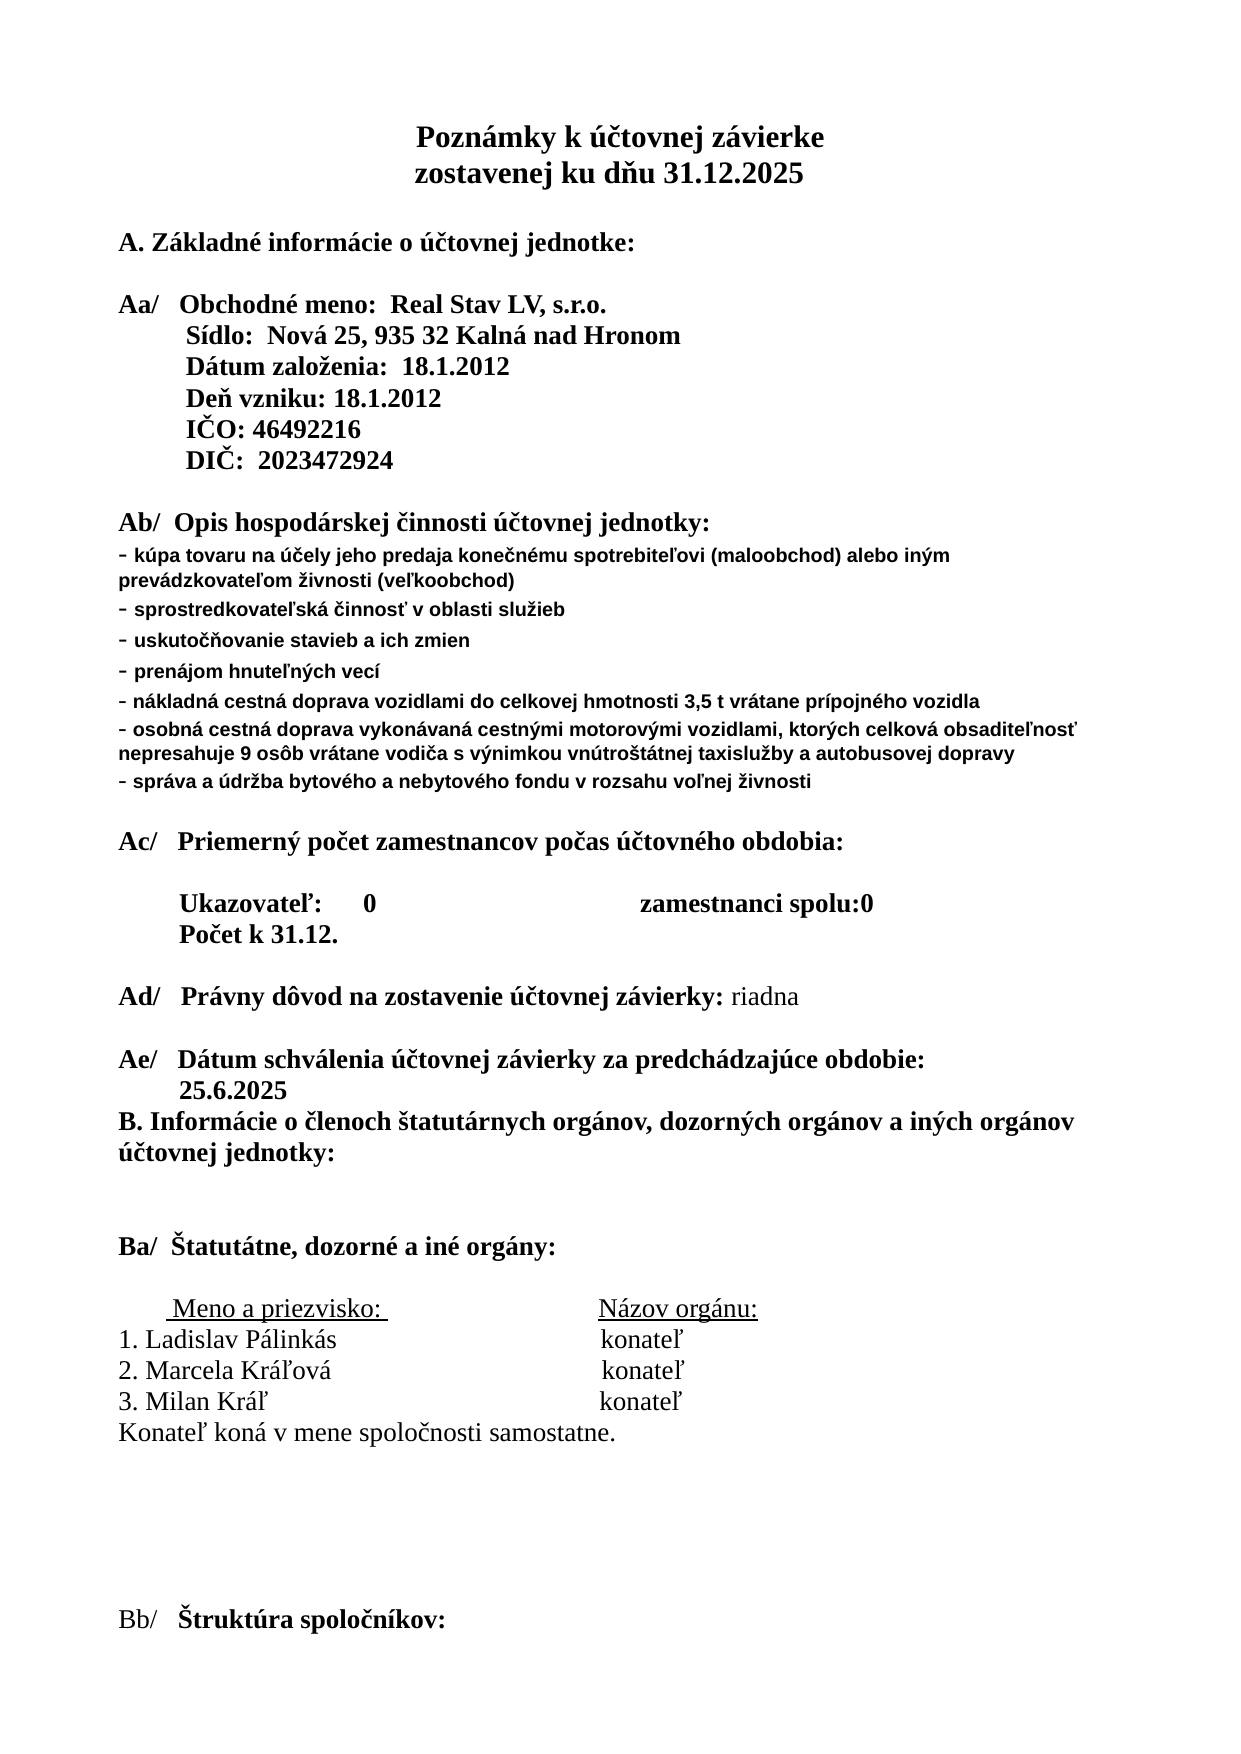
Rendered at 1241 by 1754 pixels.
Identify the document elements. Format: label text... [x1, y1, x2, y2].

text Ac/ Priemerný počet zamestnancov počas účtovného obdobia: [118, 825, 1122, 856]
text Ae/ Dátum schválenia účtovnej závierky za predchádzajúce obdobie: [118, 1043, 1122, 1074]
text Aa/ Obchodné meno: Real Stav LV, s.r.o. [118, 288, 1122, 319]
text - osobná cestná doprava vykonávaná cestnými motorovými vozidlami, ktorých celková obsaditeľnosť nepresahuje 9 osôb vrátane vodiča s výnimkou vnútroštátnej taxislužby a autobusovej dopravy [118, 713, 1122, 765]
text Poznámky k účtovnej závierke [118, 118, 1122, 154]
text B. Informácie o členoch štatutárnych orgánov, dozorných orgánov a iných orgánov účtovnej jednotky: [118, 1105, 1122, 1167]
text Počet k 31.12. [118, 918, 1122, 949]
text Ba/ Štatutátne, dozorné a iné orgány: [118, 1230, 1122, 1261]
text Meno a priezvisko: Názov orgánu: [118, 1292, 1122, 1323]
text 3. Milan Kráľ konateľ [118, 1385, 1122, 1417]
text 1. Ladislav Pálinkás konateľ [118, 1323, 1122, 1354]
text Dátum založenia: 18.1.2012 [118, 351, 1122, 382]
text - sprostredkovateľská činnosť v oblasti služieb [118, 591, 1122, 622]
text Sídlo: Nová 25, 935 32 Kalná nad Hronom [118, 319, 1122, 351]
text - prenájom hnuteľných vecí [118, 653, 1122, 685]
text - kúpa tovaru na účely jeho predaja konečnému spotrebiteľovi (maloobchod) alebo iným prevádzkovateľom živnosti (veľkoobchod) [118, 537, 1122, 591]
text A. Základné informácie o účtovnej jednotke: [118, 226, 1122, 257]
text - správa a údržba bytového a nebytového fondu v rozsahu voľnej živnosti [118, 765, 1122, 794]
text DIČ: 2023472924 [118, 444, 1122, 475]
text 2. Marcela Kráľová konateľ [118, 1354, 1122, 1385]
text - nákladná cestná doprava vozidlami do celkovej hmotnosti 3,5 t vrátane prípojného vozidla [118, 685, 1122, 713]
text Bb/ Štruktúra spoločníkov: [118, 1603, 1122, 1634]
text Deň vzniku: 18.1.2012 [118, 382, 1122, 413]
text IČO: 46492216 [118, 413, 1122, 444]
text Ad/ Právny dôvod na zostavenie účtovnej závierky: riadna [118, 981, 1122, 1012]
text 25.6.2025 [118, 1074, 1122, 1105]
text Ab/ Opis hospodárskej činnosti účtovnej jednotky: [118, 506, 1122, 537]
text Konateľ koná v mene spoločnosti samostatne. [118, 1417, 1122, 1448]
text zostavenej ku dňu 31.12.2025 [118, 154, 1122, 190]
text - uskutočňovanie stavieb a ich zmien [118, 622, 1122, 653]
text Ukazovateľ: 0 zamestnanci spolu:0 [118, 887, 1122, 918]
